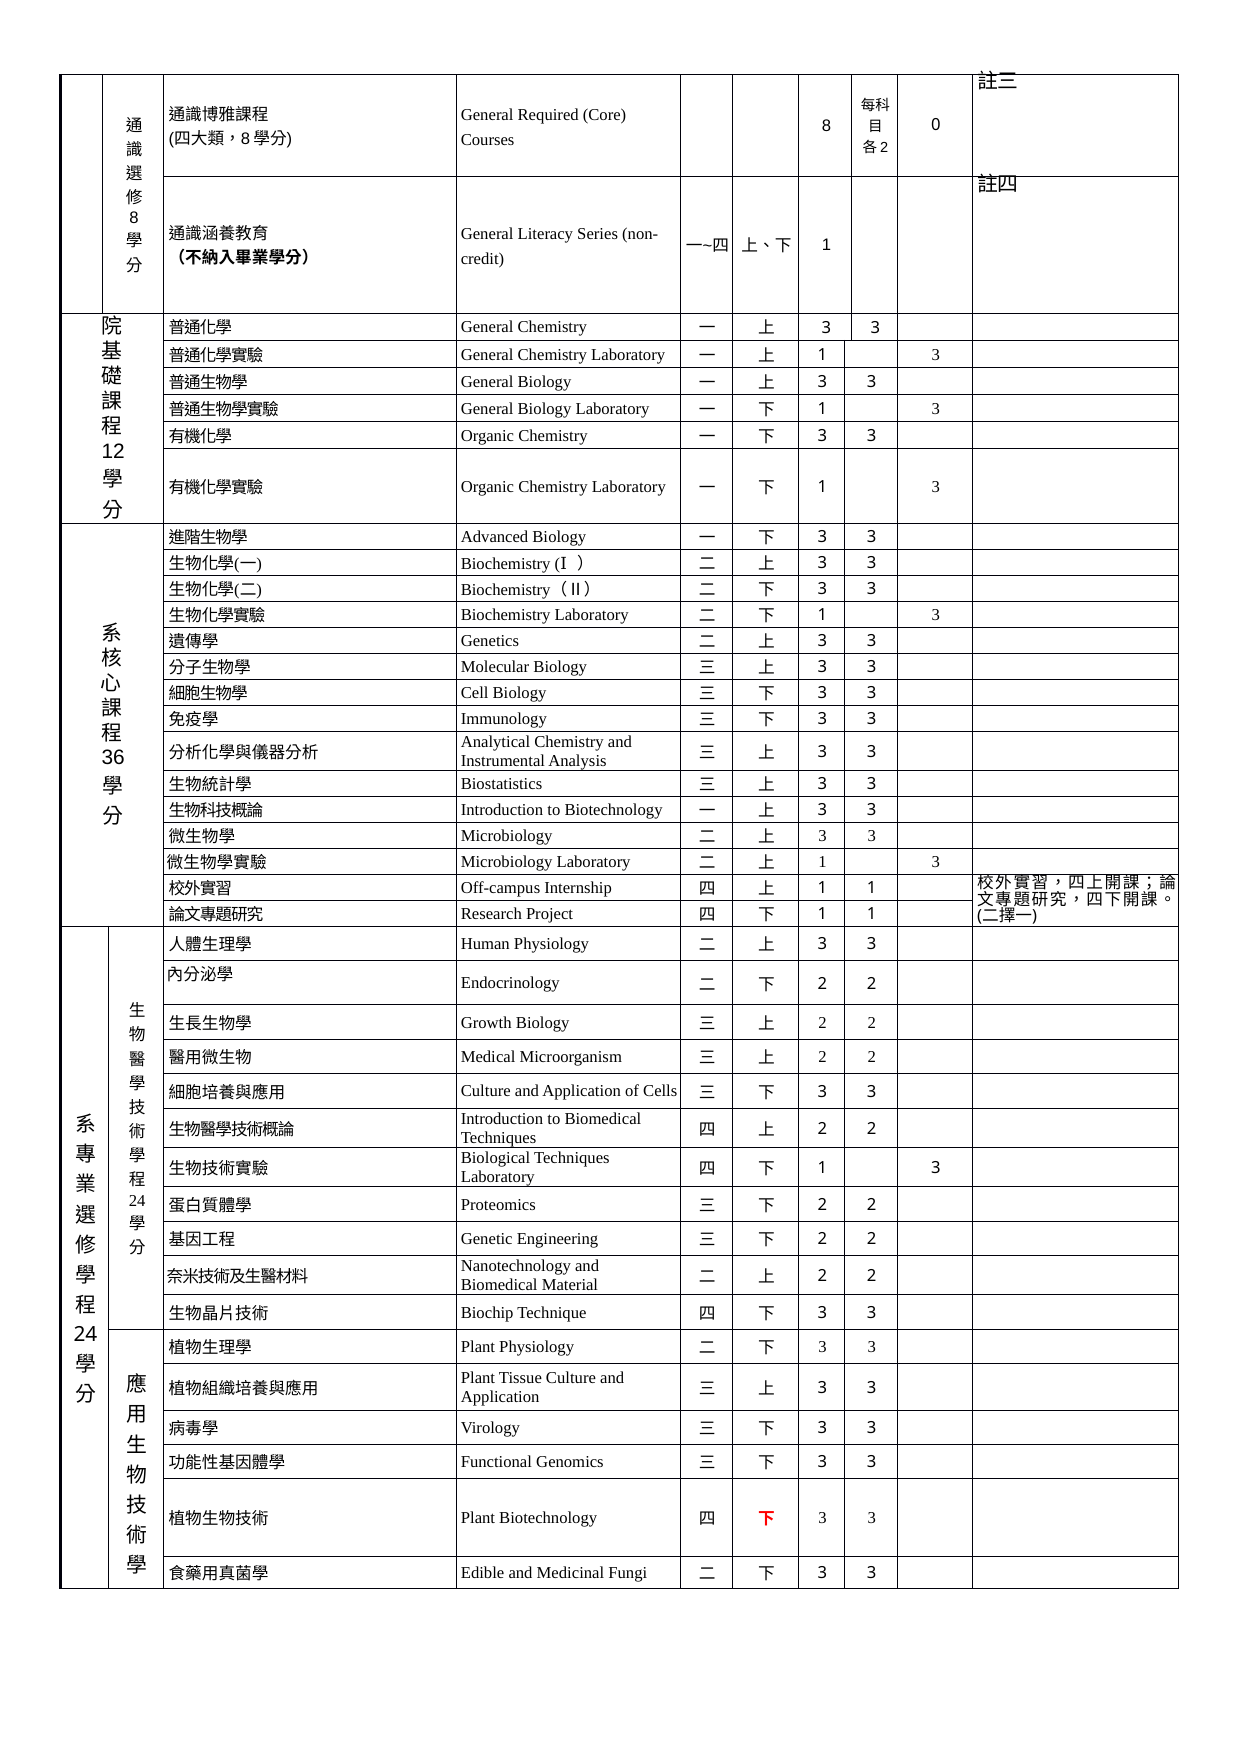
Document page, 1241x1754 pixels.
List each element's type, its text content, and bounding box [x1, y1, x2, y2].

table_cell 生物化學實驗 [164, 602, 456, 627]
table_cell 3 [799, 1557, 844, 1588]
table_cell [973, 961, 1178, 1004]
table_cell 內分泌學 [164, 961, 456, 1004]
table_cell 2 [845, 1256, 897, 1294]
table_cell [973, 341, 1178, 367]
table_cell Genetics [457, 628, 680, 653]
table_cell [973, 1109, 1178, 1147]
table_cell 三 [681, 654, 732, 679]
table_cell 3 [845, 1479, 897, 1556]
table_cell 四 [681, 1148, 732, 1186]
table_cell 生物技術實驗 [164, 1148, 456, 1186]
table_cell 普通化學實驗 [164, 341, 456, 367]
table_cell 生物晶片技術 [164, 1295, 456, 1329]
table_cell 1 [845, 875, 897, 899]
table_cell 細胞生物學 [164, 680, 456, 704]
table_cell [898, 1222, 972, 1255]
table_cell [973, 1411, 1178, 1444]
table_cell 2 [799, 1187, 844, 1221]
table_cell 下 [733, 1187, 798, 1221]
table_cell 生物科技概論 [164, 797, 456, 822]
table_cell 進階生物學 [164, 524, 456, 549]
table_cell Immunology [457, 706, 680, 731]
table_cell [681, 75, 732, 176]
table_cell 2 [845, 1109, 897, 1147]
table_cell 三 [681, 1222, 732, 1255]
table_cell 3 [799, 628, 844, 653]
table_cell 二 [681, 849, 732, 874]
table_cell 下 [733, 1074, 798, 1107]
table_cell [973, 1074, 1178, 1107]
table_cell [898, 628, 972, 653]
table_cell 下 [733, 1330, 798, 1363]
table_cell [845, 1148, 897, 1186]
table_cell 2 [845, 1222, 897, 1255]
table_cell 3 [799, 576, 844, 601]
table_cell 3 [845, 823, 897, 848]
table_cell 上 [733, 797, 798, 822]
table_cell [973, 654, 1178, 679]
table_cell 一 [681, 368, 732, 394]
table_cell 上、下 [733, 177, 798, 313]
table_cell 上 [733, 927, 798, 960]
table_cell [898, 1364, 972, 1409]
table_cell [845, 395, 897, 421]
table_cell 3 [898, 1148, 972, 1186]
table_cell [973, 797, 1178, 822]
table_cell [898, 732, 972, 770]
table_cell 四 [681, 901, 732, 926]
table_cell 遺傳學 [164, 628, 456, 653]
table_cell Molecular Biology [457, 654, 680, 679]
table_cell 下 [733, 680, 798, 704]
table_cell 論文專題研究 [164, 901, 456, 926]
table_cell 3 [799, 550, 844, 575]
table_cell [973, 1040, 1178, 1073]
table_cell [973, 771, 1178, 796]
table_cell 院 基 礎 課 程 12 學 分 [62, 314, 163, 523]
table_cell [973, 1479, 1178, 1556]
table_cell [898, 1411, 972, 1444]
table_cell Analytical Chemistry and Instrumental Analysis [457, 732, 680, 770]
table_cell 上 [733, 849, 798, 874]
table_cell 生物醫學技術概論 [164, 1109, 456, 1147]
table_cell 1 [845, 901, 897, 926]
table_cell 3 [845, 706, 897, 731]
table_cell 校外實習 [164, 875, 456, 899]
table_cell [898, 368, 972, 394]
table_cell 人體生理學 [164, 927, 456, 960]
table_cell 上 [733, 1005, 798, 1039]
table_cell 二 [681, 823, 732, 848]
table_cell 醫用微生物 [164, 1040, 456, 1073]
table_cell 二 [681, 576, 732, 601]
table_cell [898, 1187, 972, 1221]
table_cell General Chemistry Laboratory [457, 341, 680, 367]
table_cell 微生物學 [164, 823, 456, 848]
table_cell [973, 576, 1178, 601]
table_cell 有機化學實驗 [164, 449, 456, 523]
table_cell 3 [845, 1074, 897, 1107]
table_cell 四 [681, 875, 732, 899]
table_cell 3 [799, 706, 844, 731]
table_cell 3 [845, 1330, 897, 1363]
table_cell 註三 [973, 75, 1178, 176]
table_cell 上 [733, 875, 798, 899]
table_cell 3 [845, 1445, 897, 1477]
table_cell 上 [733, 1256, 798, 1294]
table_cell 普通生物學實驗 [164, 395, 456, 421]
table_cell 3 [845, 576, 897, 601]
table_cell 上 [733, 823, 798, 848]
table_cell 下 [733, 961, 798, 1004]
table_cell 一 [681, 314, 732, 340]
table_cell [973, 1222, 1178, 1255]
table_cell 一 [681, 449, 732, 523]
table_cell 3 [799, 1479, 844, 1556]
table_cell [973, 1256, 1178, 1294]
table_cell 3 [799, 927, 844, 960]
table_cell 2 [799, 1005, 844, 1039]
table_cell 病毒學 [164, 1411, 456, 1444]
table_cell 3 [845, 927, 897, 960]
table_cell Microbiology Laboratory [457, 849, 680, 874]
table_cell [898, 1445, 972, 1477]
table_cell 3 [845, 654, 897, 679]
table_cell 3 [799, 368, 844, 394]
table_cell Microbiology [457, 823, 680, 848]
table_cell [898, 797, 972, 822]
table_cell 一 [681, 524, 732, 549]
table_cell Genetic Engineering [457, 1222, 680, 1255]
table_cell 3 [845, 680, 897, 704]
table_cell [898, 1040, 972, 1073]
table_cell 0 [898, 75, 972, 176]
table_cell 生物化學(一) [164, 550, 456, 575]
table_cell 系 核 心 課 程 36 學 分 [62, 524, 163, 926]
table_cell [973, 422, 1178, 448]
table_cell 3 [799, 1411, 844, 1444]
table_cell 一 [681, 797, 732, 822]
table_cell 下 [733, 422, 798, 448]
table_cell 普通化學 [164, 314, 456, 340]
table_cell 3 [799, 314, 851, 340]
table_cell [973, 1364, 1178, 1409]
table_cell [973, 449, 1178, 523]
table_cell 三 [681, 1445, 732, 1477]
table_cell 一 [681, 395, 732, 421]
table_cell 3 [845, 1557, 897, 1588]
table_cell 下 [733, 1557, 798, 1588]
table_cell 3 [799, 524, 844, 549]
table_cell 上 [733, 732, 798, 770]
table_cell 3 [845, 1295, 897, 1329]
table_cell 免疫學 [164, 706, 456, 731]
table_cell [898, 1295, 972, 1329]
table_cell 1 [799, 849, 844, 874]
table_cell 下 [733, 602, 798, 627]
table_cell 3 [799, 1074, 844, 1107]
table_cell 三 [681, 732, 732, 770]
table_cell [62, 75, 102, 313]
table_cell 下 [733, 1479, 798, 1556]
table_cell Functional Genomics [457, 1445, 680, 1477]
table_cell [973, 1557, 1178, 1588]
table_cell 奈米技術及生醫材料 [164, 1256, 456, 1294]
table_cell [973, 628, 1178, 653]
table_cell General Biology [457, 368, 680, 394]
table_cell [898, 314, 972, 340]
table_cell 3 [799, 1295, 844, 1329]
table_cell 3 [799, 1364, 844, 1409]
table_cell [973, 706, 1178, 731]
table_cell 有機化學 [164, 422, 456, 448]
table_cell General Chemistry [457, 314, 680, 340]
table_cell 食藥用真菌學 [164, 1557, 456, 1588]
table_cell Human Physiology [457, 927, 680, 960]
table_cell 註四 [973, 177, 1178, 313]
table_cell Cell Biology [457, 680, 680, 704]
table_cell 下 [733, 901, 798, 926]
table_cell 1 [799, 341, 844, 367]
table_cell 3 [799, 823, 844, 848]
table_cell [973, 927, 1178, 960]
table_cell 下 [733, 1148, 798, 1186]
table_cell 上 [733, 341, 798, 367]
table_cell 下 [733, 576, 798, 601]
table_cell [898, 1005, 972, 1039]
table_cell 3 [799, 732, 844, 770]
table_cell Biostatistics [457, 771, 680, 796]
table_cell 四 [681, 1479, 732, 1556]
table_cell 上 [733, 771, 798, 796]
table_cell [898, 1256, 972, 1294]
table_cell [898, 901, 972, 926]
table_cell [845, 449, 897, 523]
table_cell 基因工程 [164, 1222, 456, 1255]
table_cell [898, 422, 972, 448]
table_cell 3 [898, 602, 972, 627]
table_cell General Required (Core) Courses [457, 75, 680, 176]
table_cell 上 [733, 628, 798, 653]
table_cell 二 [681, 1256, 732, 1294]
table_cell Proteomics [457, 1187, 680, 1221]
table_cell [973, 1330, 1178, 1363]
table_cell 系 專 業 選 修 學 程 24 學 分 [62, 927, 108, 1588]
table_cell 下 [733, 1222, 798, 1255]
table_cell 2 [845, 1187, 897, 1221]
table_cell [898, 961, 972, 1004]
table_cell Endocrinology [457, 961, 680, 1004]
table_cell 三 [681, 1411, 732, 1444]
table_cell [898, 706, 972, 731]
table_cell [973, 1148, 1178, 1186]
table_cell [973, 602, 1178, 627]
table_cell 三 [681, 1187, 732, 1221]
table_cell [973, 368, 1178, 394]
table_cell 三 [681, 680, 732, 704]
table_cell 二 [681, 628, 732, 653]
table_cell Plant Biotechnology [457, 1479, 680, 1556]
table_cell [898, 1557, 972, 1588]
table_cell 2 [799, 1040, 844, 1073]
table_cell 上 [733, 368, 798, 394]
table_cell 上 [733, 1364, 798, 1409]
table_cell 二 [681, 602, 732, 627]
table_cell 3 [845, 1364, 897, 1409]
table_cell 1 [799, 875, 844, 899]
table_cell Nanotechnology and Biomedical Material [457, 1256, 680, 1294]
table_cell 一 [681, 422, 732, 448]
table_cell [845, 849, 897, 874]
table_cell Organic Chemistry Laboratory [457, 449, 680, 523]
table_cell Biochemistry (Ⅰ） [457, 550, 680, 575]
table_cell 細胞培養與應用 [164, 1074, 456, 1107]
table_cell 下 [733, 524, 798, 549]
table_cell [898, 1479, 972, 1556]
table_cell 3 [845, 771, 897, 796]
table_cell [898, 1109, 972, 1147]
table_cell Introduction to Biomedical Techniques [457, 1109, 680, 1147]
table_cell 3 [799, 797, 844, 822]
table_cell 植物生物技術 [164, 1479, 456, 1556]
table_cell 3 [845, 797, 897, 822]
table_cell 下 [733, 1445, 798, 1477]
table_cell 每科目 各2 [852, 75, 897, 176]
table_cell 2 [799, 961, 844, 1004]
table_cell 分子生物學 [164, 654, 456, 679]
table_cell 四 [681, 1295, 732, 1329]
table_cell 生物化學(二) [164, 576, 456, 601]
table_cell Off-campus Internship [457, 875, 680, 899]
table_cell Biochemistry Laboratory [457, 602, 680, 627]
table_cell 2 [845, 961, 897, 1004]
table_cell Edible and Medicinal Fungi [457, 1557, 680, 1588]
table_cell 3 [845, 368, 897, 394]
table_cell 3 [845, 422, 897, 448]
table_cell 三 [681, 771, 732, 796]
table_cell [845, 602, 897, 627]
table_cell 3 [845, 1411, 897, 1444]
table_cell 植物生理學 [164, 1330, 456, 1363]
table_cell 3 [845, 628, 897, 653]
table_cell 3 [852, 314, 897, 340]
table_cell 2 [799, 1222, 844, 1255]
table_cell 1 [799, 602, 844, 627]
table_cell [898, 654, 972, 679]
table_cell 通識涵養教育 （不納入畢業學分） [164, 177, 456, 313]
table_cell 三 [681, 1074, 732, 1107]
table_cell 微生物學實驗 [164, 849, 456, 874]
table_cell [973, 680, 1178, 704]
table_cell 二 [681, 927, 732, 960]
table_cell 生 物 醫 學 技 術 學 程 24 學 分 [109, 927, 163, 1329]
table_cell 一~四 [681, 177, 732, 313]
table_cell 三 [681, 1005, 732, 1039]
table_cell 上 [733, 314, 798, 340]
table_cell [898, 576, 972, 601]
table_cell [898, 1074, 972, 1107]
table_cell 1 [799, 1148, 844, 1186]
table_cell 植物組織培養與應用 [164, 1364, 456, 1409]
table_cell [845, 341, 897, 367]
table_cell [973, 823, 1178, 848]
table_cell 上 [733, 654, 798, 679]
table_cell [973, 524, 1178, 549]
table_cell [898, 927, 972, 960]
table_cell 3 [898, 341, 972, 367]
table_cell 二 [681, 1557, 732, 1588]
table_cell 3 [845, 524, 897, 549]
table_cell [852, 177, 897, 313]
table_cell [973, 849, 1178, 874]
table_cell 3 [898, 395, 972, 421]
table_cell 三 [681, 706, 732, 731]
table_cell 功能性基因體學 [164, 1445, 456, 1477]
table_cell 下 [733, 449, 798, 523]
table_cell 蛋白質體學 [164, 1187, 456, 1221]
table_cell 2 [799, 1109, 844, 1147]
table_cell 1 [799, 449, 844, 523]
table_cell 2 [845, 1005, 897, 1039]
table_cell 下 [733, 706, 798, 731]
table_cell 三 [681, 1040, 732, 1073]
table_cell [733, 75, 798, 176]
table_cell [898, 823, 972, 848]
table_cell 3 [898, 849, 972, 874]
table_cell 3 [898, 449, 972, 523]
table_cell General Biology Laboratory [457, 395, 680, 421]
table_cell [898, 177, 972, 313]
table_cell [973, 395, 1178, 421]
table_cell 通 識 選 修 8 學 分 [103, 75, 163, 313]
table_cell Introduction to Biotechnology [457, 797, 680, 822]
table_cell Plant Tissue Culture and Application [457, 1364, 680, 1409]
table_cell 上 [733, 1040, 798, 1073]
table_cell 2 [845, 1040, 897, 1073]
table_cell 二 [681, 550, 732, 575]
table_cell 下 [733, 1295, 798, 1329]
table_cell 3 [799, 1330, 844, 1363]
table_cell 1 [799, 177, 851, 313]
table_cell 下 [733, 395, 798, 421]
table_cell 上 [733, 1109, 798, 1147]
table_cell Advanced Biology [457, 524, 680, 549]
table_cell [898, 524, 972, 549]
table_cell [973, 1445, 1178, 1477]
table_cell Biochip Technique [457, 1295, 680, 1329]
table_cell 通識博雅課程 (四大類，8學分) [164, 75, 456, 176]
table_cell Biological Techniques Laboratory [457, 1148, 680, 1186]
table_cell Culture and Application of Cells [457, 1074, 680, 1107]
table_cell 普通生物學 [164, 368, 456, 394]
table_cell 上 [733, 550, 798, 575]
table_cell [973, 314, 1178, 340]
table_cell Medical Microorganism [457, 1040, 680, 1073]
table_cell 3 [799, 422, 844, 448]
table_cell 3 [799, 771, 844, 796]
table_cell [973, 1005, 1178, 1039]
table_cell Organic Chemistry [457, 422, 680, 448]
table_cell [973, 1187, 1178, 1221]
table_cell 四 [681, 1109, 732, 1147]
table_cell Plant Physiology [457, 1330, 680, 1363]
table_cell Growth Biology [457, 1005, 680, 1039]
table_cell Virology [457, 1411, 680, 1444]
table_cell 校外實習，四上開課；論文專題研究，四下開課。(二擇一) [973, 875, 1178, 926]
table_cell 3 [799, 680, 844, 704]
table_cell [973, 550, 1178, 575]
table_cell 分析化學與儀器分析 [164, 732, 456, 770]
table_cell 下 [733, 1411, 798, 1444]
table_cell [973, 732, 1178, 770]
table_cell [898, 680, 972, 704]
table_cell 二 [681, 961, 732, 1004]
table_cell 3 [845, 550, 897, 575]
table_cell 1 [799, 395, 844, 421]
table_cell 三 [681, 1364, 732, 1409]
table_cell 一 [681, 341, 732, 367]
table_cell 8 [799, 75, 851, 176]
table_cell [898, 875, 972, 899]
table_cell General Literacy Series (non-credit) [457, 177, 680, 313]
table_cell 3 [799, 1445, 844, 1477]
table_cell 應 用 生 物 技 術 學 程 24 學 分 [109, 1330, 163, 1588]
table_cell 生長生物學 [164, 1005, 456, 1039]
table_cell Biochemistry（Ⅱ） [457, 576, 680, 601]
table_cell 3 [799, 654, 844, 679]
table_cell 1 [799, 901, 844, 926]
table_cell [898, 1330, 972, 1363]
table_cell [898, 771, 972, 796]
table_cell 生物統計學 [164, 771, 456, 796]
table_cell [898, 550, 972, 575]
table_cell [973, 1295, 1178, 1329]
table_cell Research Project [457, 901, 680, 926]
table_cell 二 [681, 1330, 732, 1363]
table_cell 2 [799, 1256, 844, 1294]
table_cell 3 [845, 732, 897, 770]
